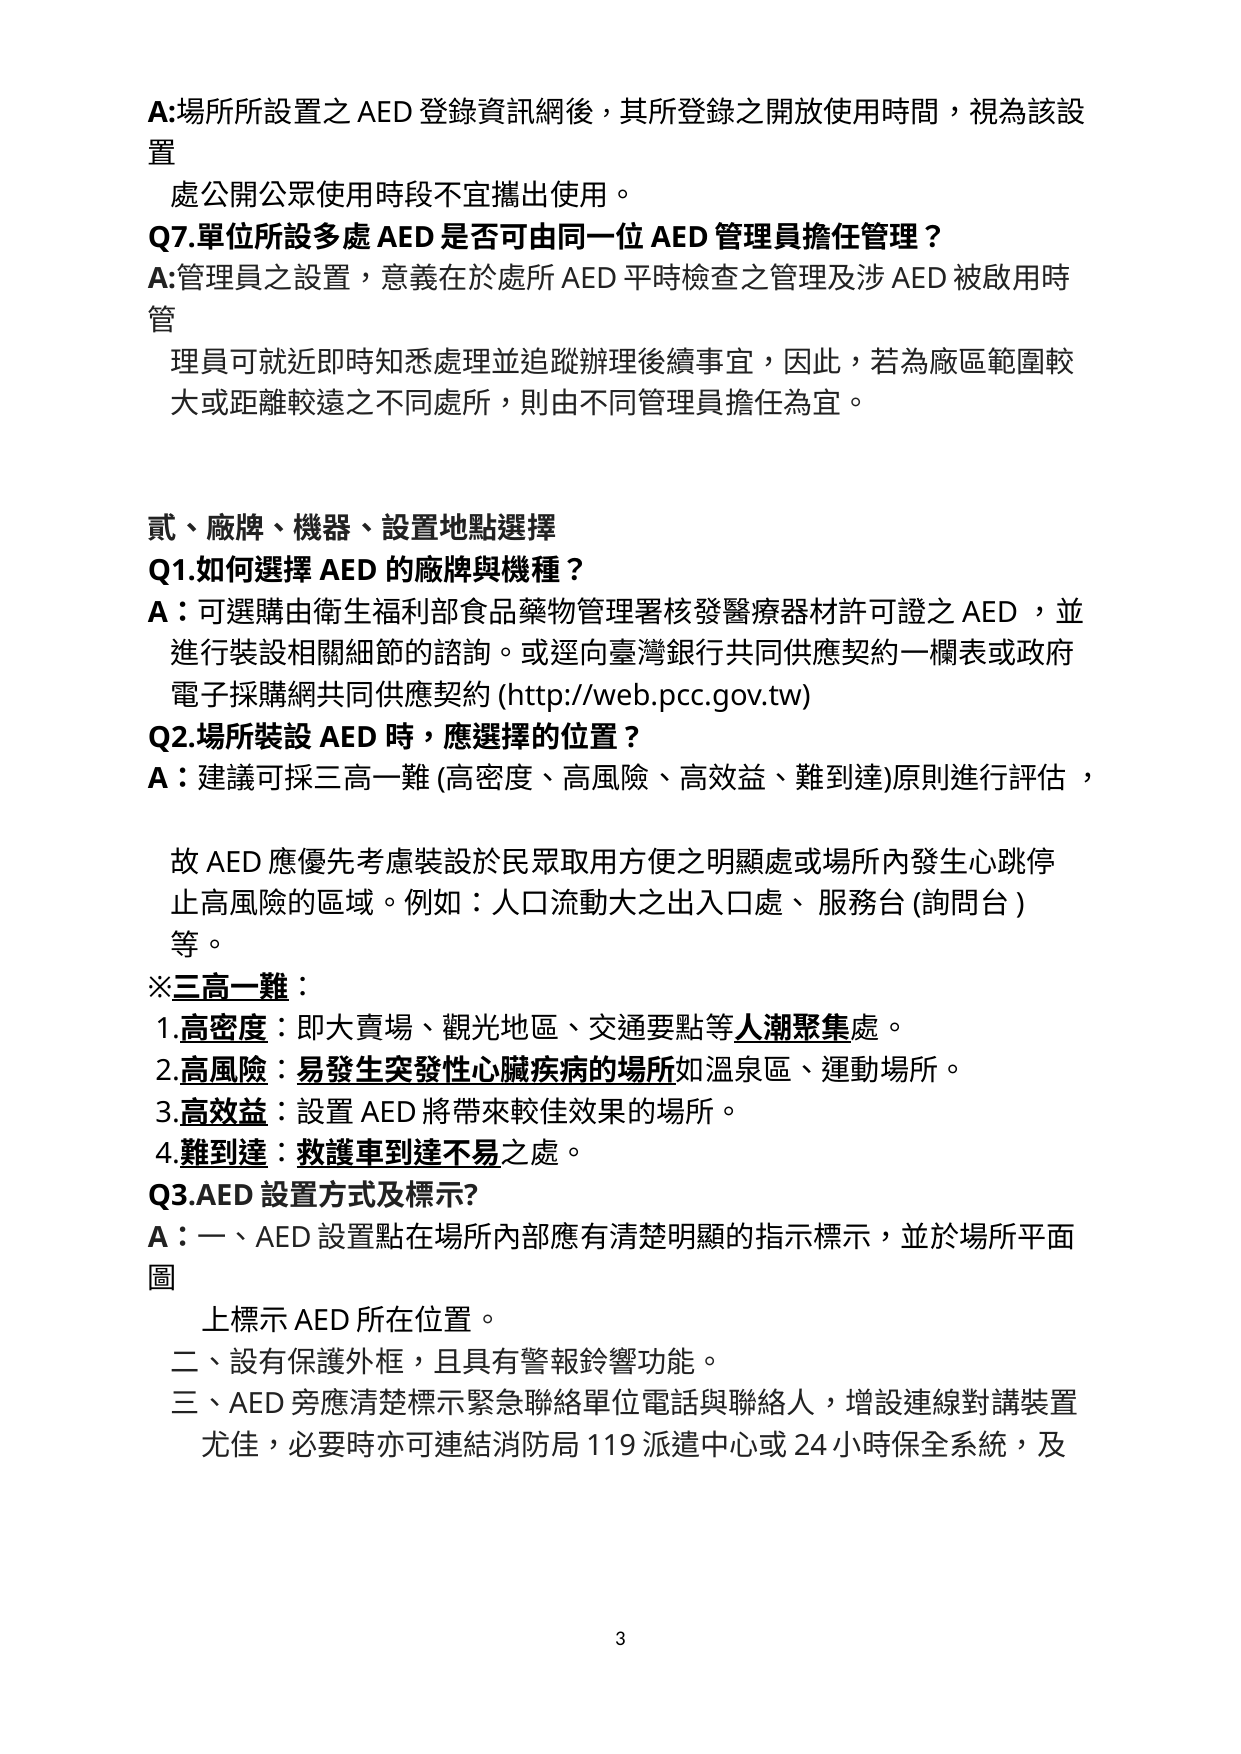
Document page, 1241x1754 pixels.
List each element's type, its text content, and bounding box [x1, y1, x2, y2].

text 大或距離較遠之不同處所，則由不同管理員擔任為宜。 [148, 380, 1092, 422]
text A：可選購由衛生福利部食品藥物管理署核發醫療器材許可證之 AED ，並 [148, 589, 1092, 630]
text A:管理員之設置，意義在於處所AED平時檢查之管理及涉AED被啟用時管 [148, 255, 1092, 339]
text A：一、AED設置點在場所內部應有清楚明顯的指示標示，並於場所平面圖 [148, 1214, 1092, 1297]
text 3.高效益：設置AED將帶來較佳效果的場所。 [148, 1089, 1092, 1130]
text Q1.如何選擇 AED 的廠牌與機種？ [148, 547, 1092, 589]
text 二、設有保護外框，且具有警報鈴響功能。 [148, 1339, 1092, 1380]
text 4.難到達：救護車到達不易之處。 [148, 1130, 1092, 1172]
text 尤佳，必要時亦可連結消防局119派遣中心或24小時保全系統，及 [148, 1422, 1092, 1464]
text 止高風險的區域。例如：人口流動大之出入口處、 服務台 (詢問台 ) [148, 880, 1092, 922]
text Q2.場所裝設 AED 時，應選擇的位置 ? [148, 714, 1092, 755]
text 故 AED應優先考慮裝設於民眾取用方便之明顯處或場所內發生心跳停 [148, 839, 1092, 880]
text ※三高一難： [148, 964, 1092, 1005]
text Q3.AED設置方式及標示? [148, 1172, 1092, 1214]
text 1.高密度：即大賣場、觀光地區、交通要點等人潮聚集處。 [148, 1005, 1092, 1047]
text 貳、廠牌、機器、設置地點選擇 [148, 505, 1092, 547]
text 理員可就近即時知悉處理並追蹤辦理後續事宜，因此，若為廠區範圍較 [148, 339, 1092, 380]
text 電子採購網共同供應契約 (http://web.pcc.gov.tw) [148, 672, 1092, 714]
text A：建議可採三高一難 (高密度、高風險、高效益、難到達)原則進行評估 ， [148, 755, 1092, 839]
text 2.高風險：易發生突發性心臟疾病的場所如溫泉區、運動場所。 [148, 1047, 1092, 1089]
text Q7.單位所設多處AED是否可由同一位AED管理員擔任管理？ [148, 214, 1092, 255]
text 等。 [148, 922, 1092, 964]
text A:場所所設置之AED登錄資訊網後，其所登錄之開放使用時間，視為該設置 [148, 89, 1092, 172]
text 三、AED旁應清楚標示緊急聯絡單位電話與聯絡人，增設連線對講裝置 [148, 1380, 1092, 1422]
text 上標示AED所在位置。 [148, 1297, 1092, 1339]
text 進行裝設相關細節的諮詢。或逕向臺灣銀行共同供應契約一欄表或政府 [148, 630, 1092, 672]
text 處公開公眾使用時段不宜攜出使用。 [148, 172, 1092, 214]
